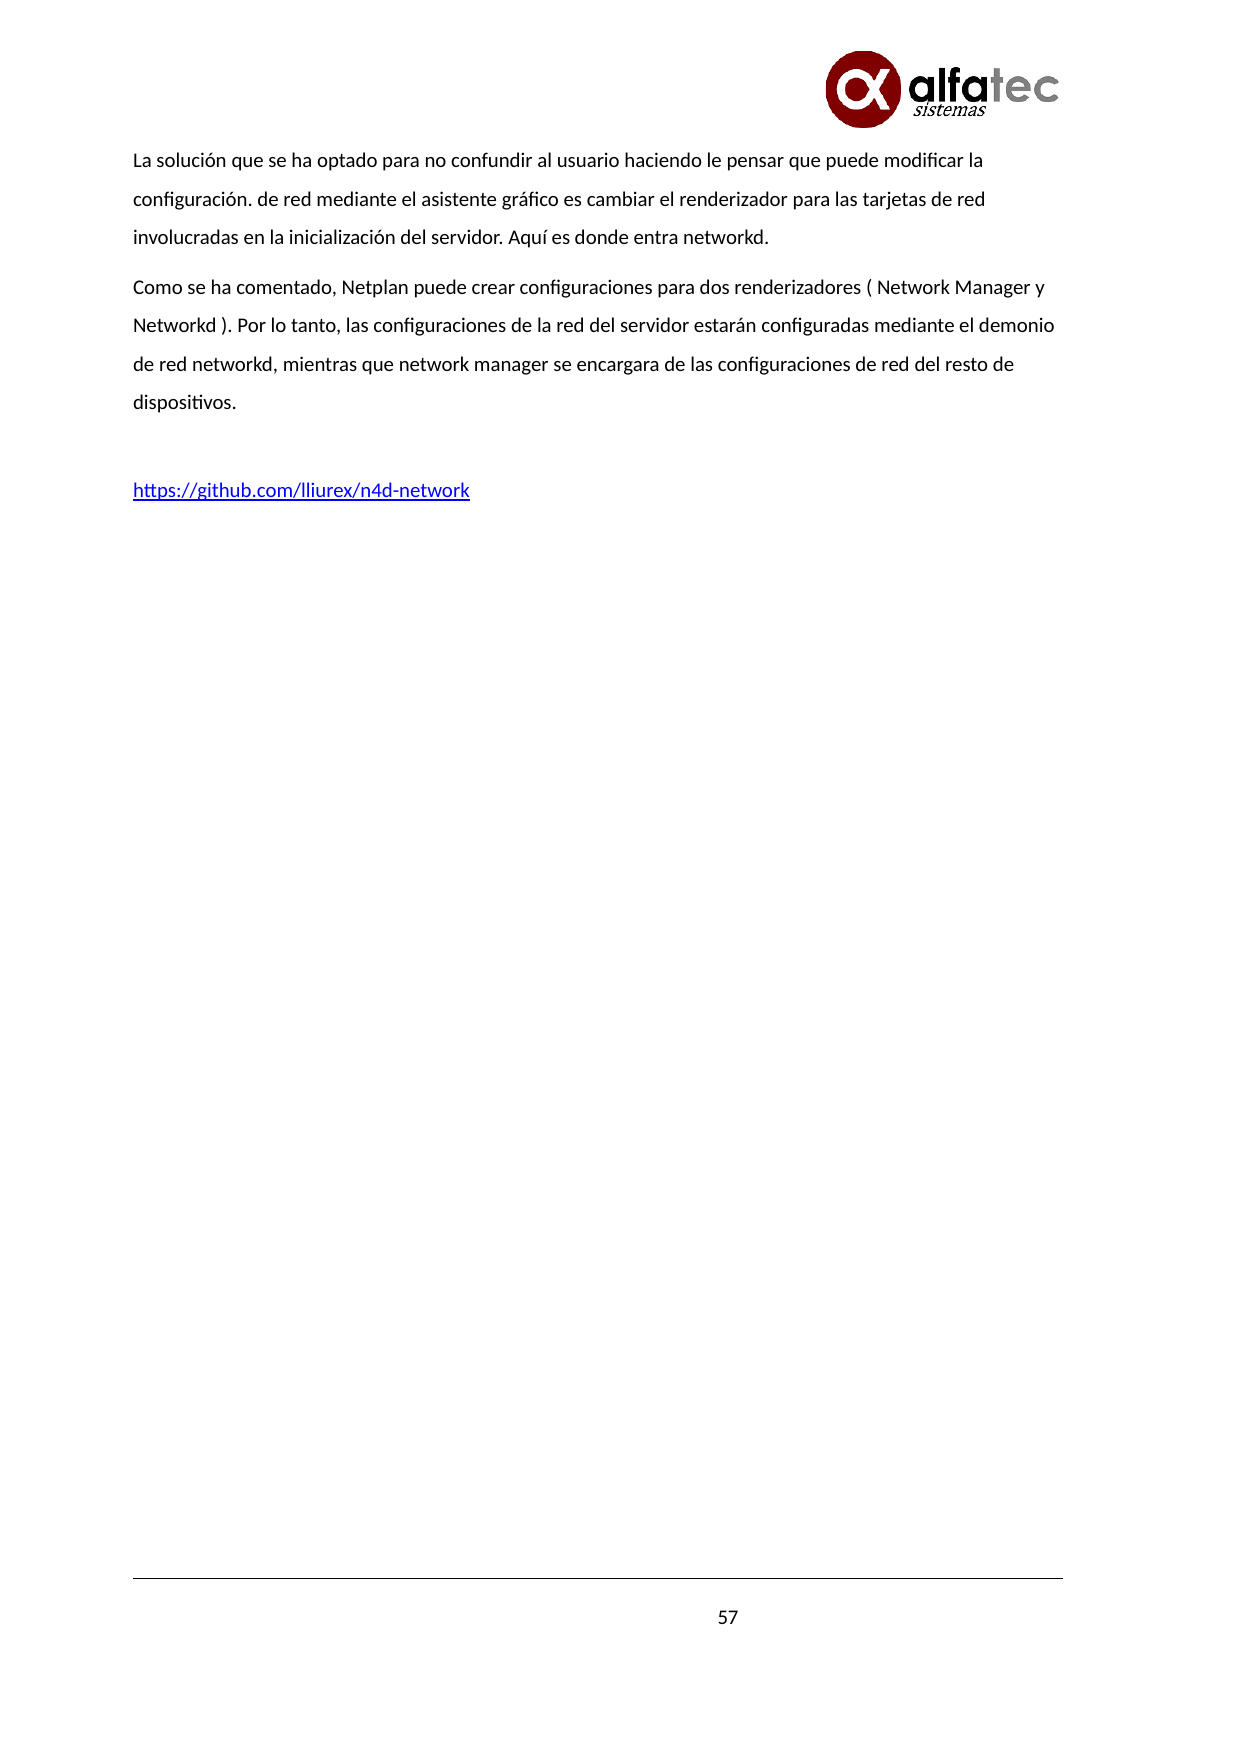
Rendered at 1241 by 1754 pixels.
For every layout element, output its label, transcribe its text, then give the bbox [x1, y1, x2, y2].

picture [825, 51, 1061, 128]
text https://github.com/lliurex/n4d-network [133, 439, 1063, 503]
text Como se ha comentado, Netplan puede crear configuraciones para dos renderizadores ( Network Manager y Networkd ). Por lo tanto, las configuraciones de la red del servidor estarán configuradas mediante el demonio de red networkd, mientras que network manager se encargara de las configuraciones de red del resto de dispositivos. [133, 274, 1063, 414]
text La solución que se ha optado para no confundir al usuario haciendo le pensar que puede modificar la configuración. de red mediante el asistente gráfico es cambiar el renderizador para las tarjetas de red involucradas en la inicialización del servidor. Aquí es donde entra networkd. [133, 148, 1063, 249]
